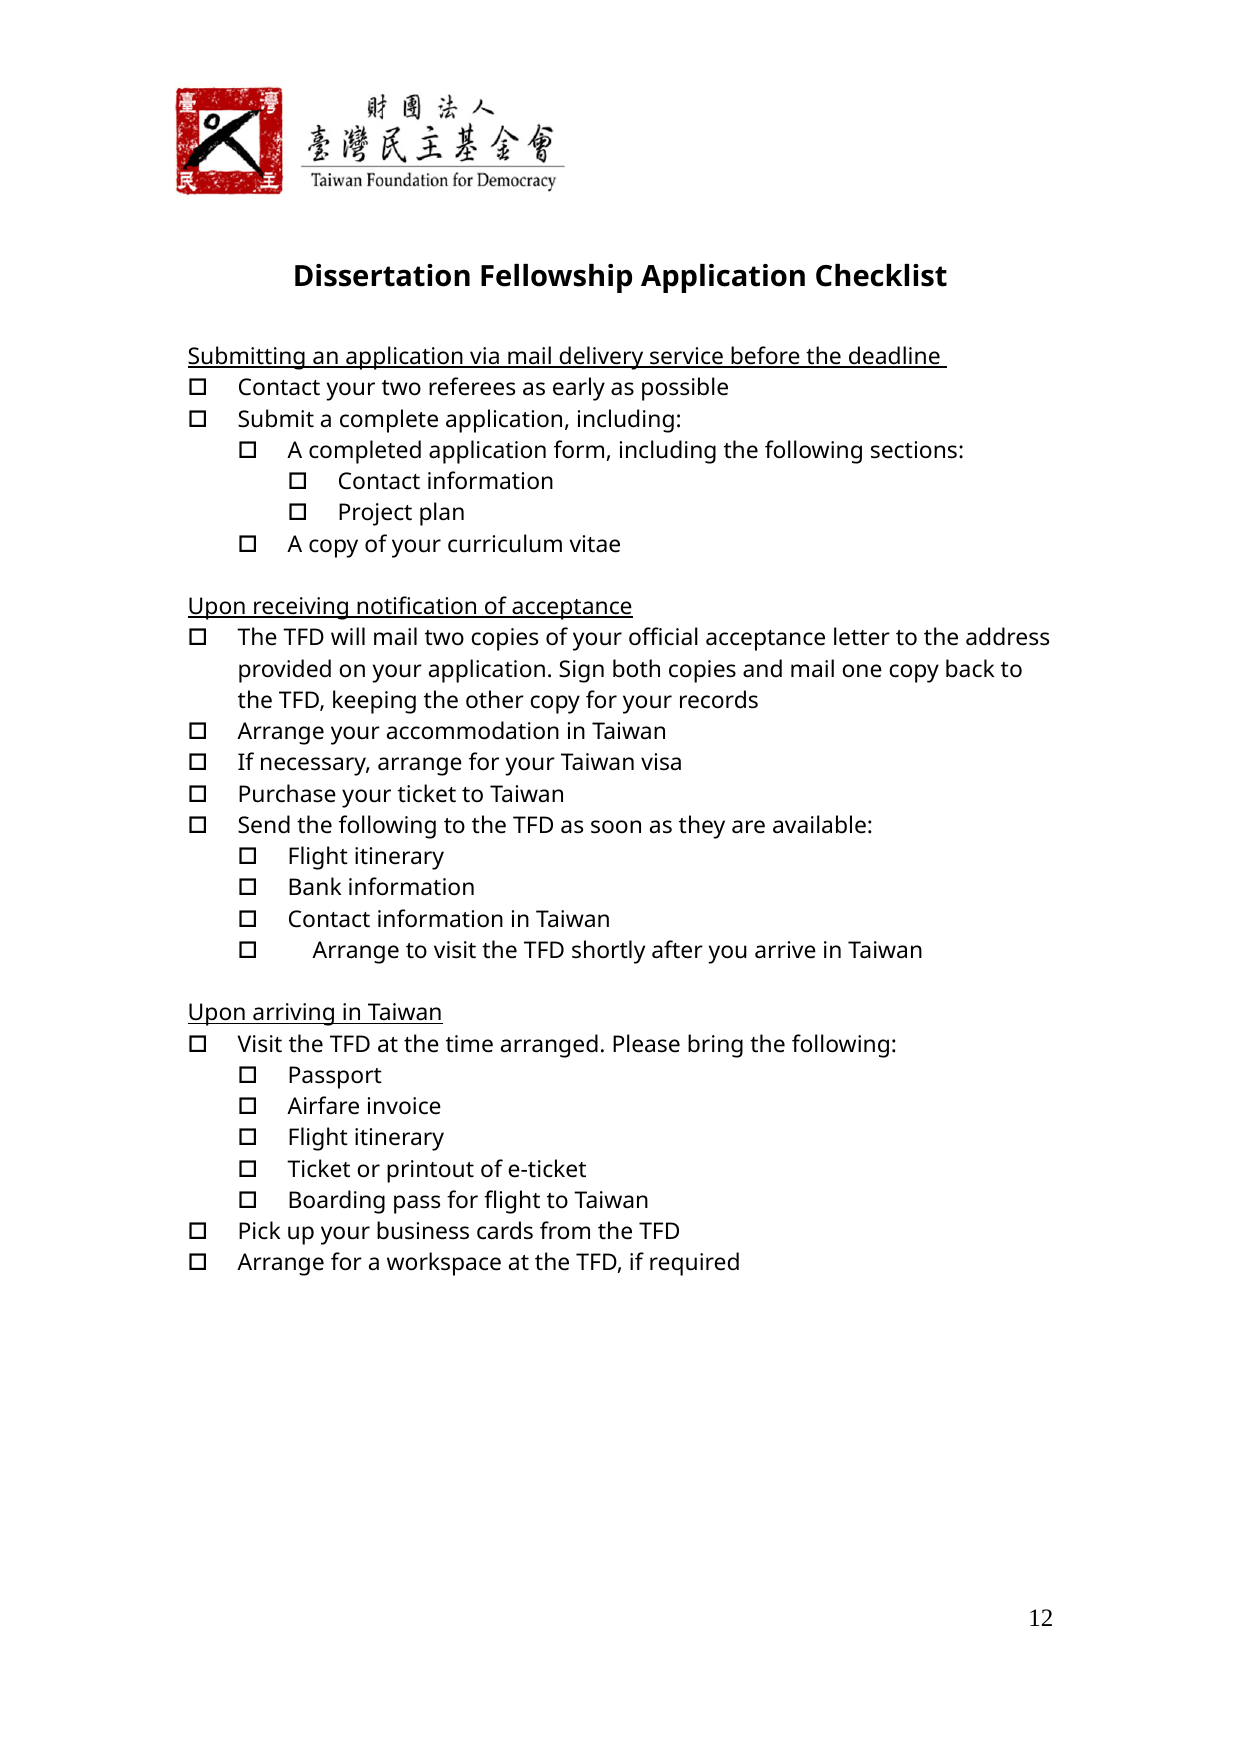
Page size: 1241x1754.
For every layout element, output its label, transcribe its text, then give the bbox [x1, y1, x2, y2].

list A completed application form, including the following sections: [237, 434, 1053, 465]
list Pick up your business cards from the TFD [187, 1215, 1053, 1246]
list Arrange to visit the TFD shortly after you arrive in Taiwan [237, 934, 1053, 965]
list Ticket or printout of e-ticket [237, 1153, 1053, 1184]
list Flight itinerary [237, 1121, 1053, 1153]
list Airfare invoice [237, 1090, 1053, 1121]
text Upon arriving in Taiwan [187, 996, 1053, 1028]
list Send the following to the TFD as soon as they are available: [187, 809, 1053, 840]
list A copy of your curriculum vitae [237, 528, 1053, 559]
list Project plan [287, 496, 1053, 528]
text Dissertation Fellowship Application Checklist [187, 255, 1053, 295]
list If necessary, arrange for your Taiwan visa [187, 746, 1053, 778]
list Passport [237, 1059, 1053, 1090]
list Flight itinerary [237, 840, 1053, 871]
list Boarding pass for flight to Taiwan [237, 1184, 1053, 1215]
list Bank information [237, 871, 1053, 903]
list Contact your two referees as early as possible [187, 371, 1053, 403]
list Submit a complete application, including: [187, 403, 1053, 434]
list Contact information in Taiwan [237, 903, 1053, 934]
text Submitting an application via mail delivery service before the deadline [187, 340, 1053, 371]
list Visit the TFD at the time arranged. Please bring the following: [187, 1028, 1053, 1059]
list Purchase your ticket to Taiwan [187, 778, 1053, 809]
text Upon receiving notification of acceptance [187, 590, 1053, 621]
list The TFD will mail two copies of your official acceptance letter to the address provided on your application. Sign both copies and mail one copy back to the TFD, keeping the other copy for your records [187, 621, 1053, 715]
list Contact information [287, 465, 1053, 496]
list Arrange your accommodation in Taiwan [187, 715, 1053, 746]
list Arrange for a workspace at the TFD, if required [187, 1246, 1053, 1278]
